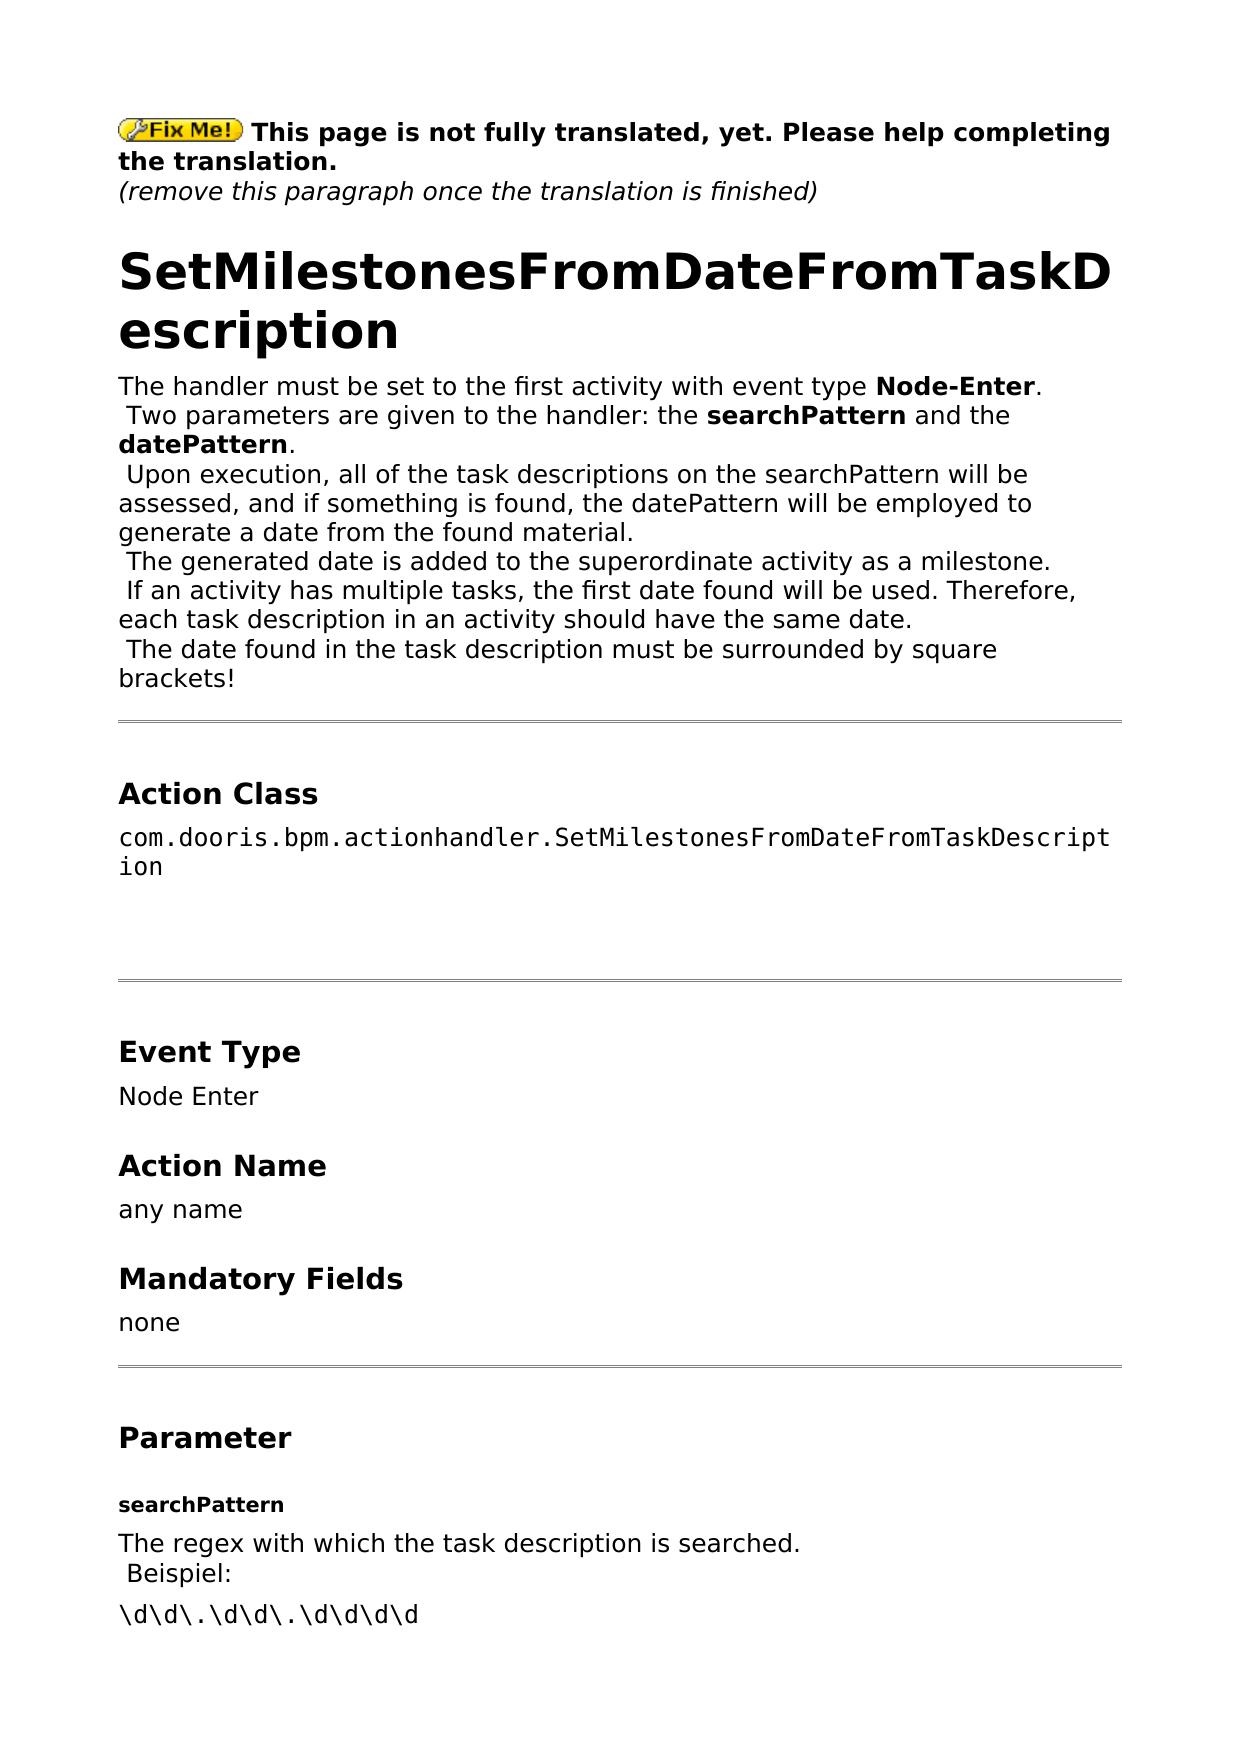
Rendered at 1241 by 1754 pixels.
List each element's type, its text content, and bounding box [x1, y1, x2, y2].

text \d\d\.\d\d\.\d\d\d\d [118, 1601, 1122, 1630]
subtitle searchPattern [118, 1493, 1122, 1517]
subtitle SetMilestonesFromDateFromTaskDescription [118, 243, 1122, 360]
subtitle Action Name [118, 1149, 1122, 1183]
text The handler must be set to the first activity with event type Node-Enter. Two parameters are given to the handler: the searchPattern and the datePattern. Upon execution, all of the task descriptions on the searchPattern will be assessed, and if something is found, the datePattern will be employed to generate a date from the found material. The generated date is added to the superordinate activity as a milestone. If an activity has multiple tasks, the first date found will be used. Therefore, each task description in an activity should have the same date. The date found in the task description must be surrounded by square brackets! [118, 372, 1122, 693]
subtitle Mandatory Fields [118, 1262, 1122, 1296]
subtitle Parameter [118, 1421, 1122, 1455]
text This page is not fully translated, yet. Please help completing the translation. (remove this paragraph once the translation is finished) [118, 118, 1122, 206]
text Node Enter [118, 1082, 1122, 1111]
subtitle Action Class [118, 777, 1122, 811]
text com.dooris.bpm.actionhandler.SetMilestonesFromDateFromTaskDescription [118, 823, 1122, 882]
text any name [118, 1195, 1122, 1224]
text none [118, 1308, 1122, 1338]
subtitle Event Type [118, 1036, 1122, 1070]
picture [118, 118, 244, 142]
text The regex with which the task description is searched. Beispiel: [118, 1530, 1122, 1588]
